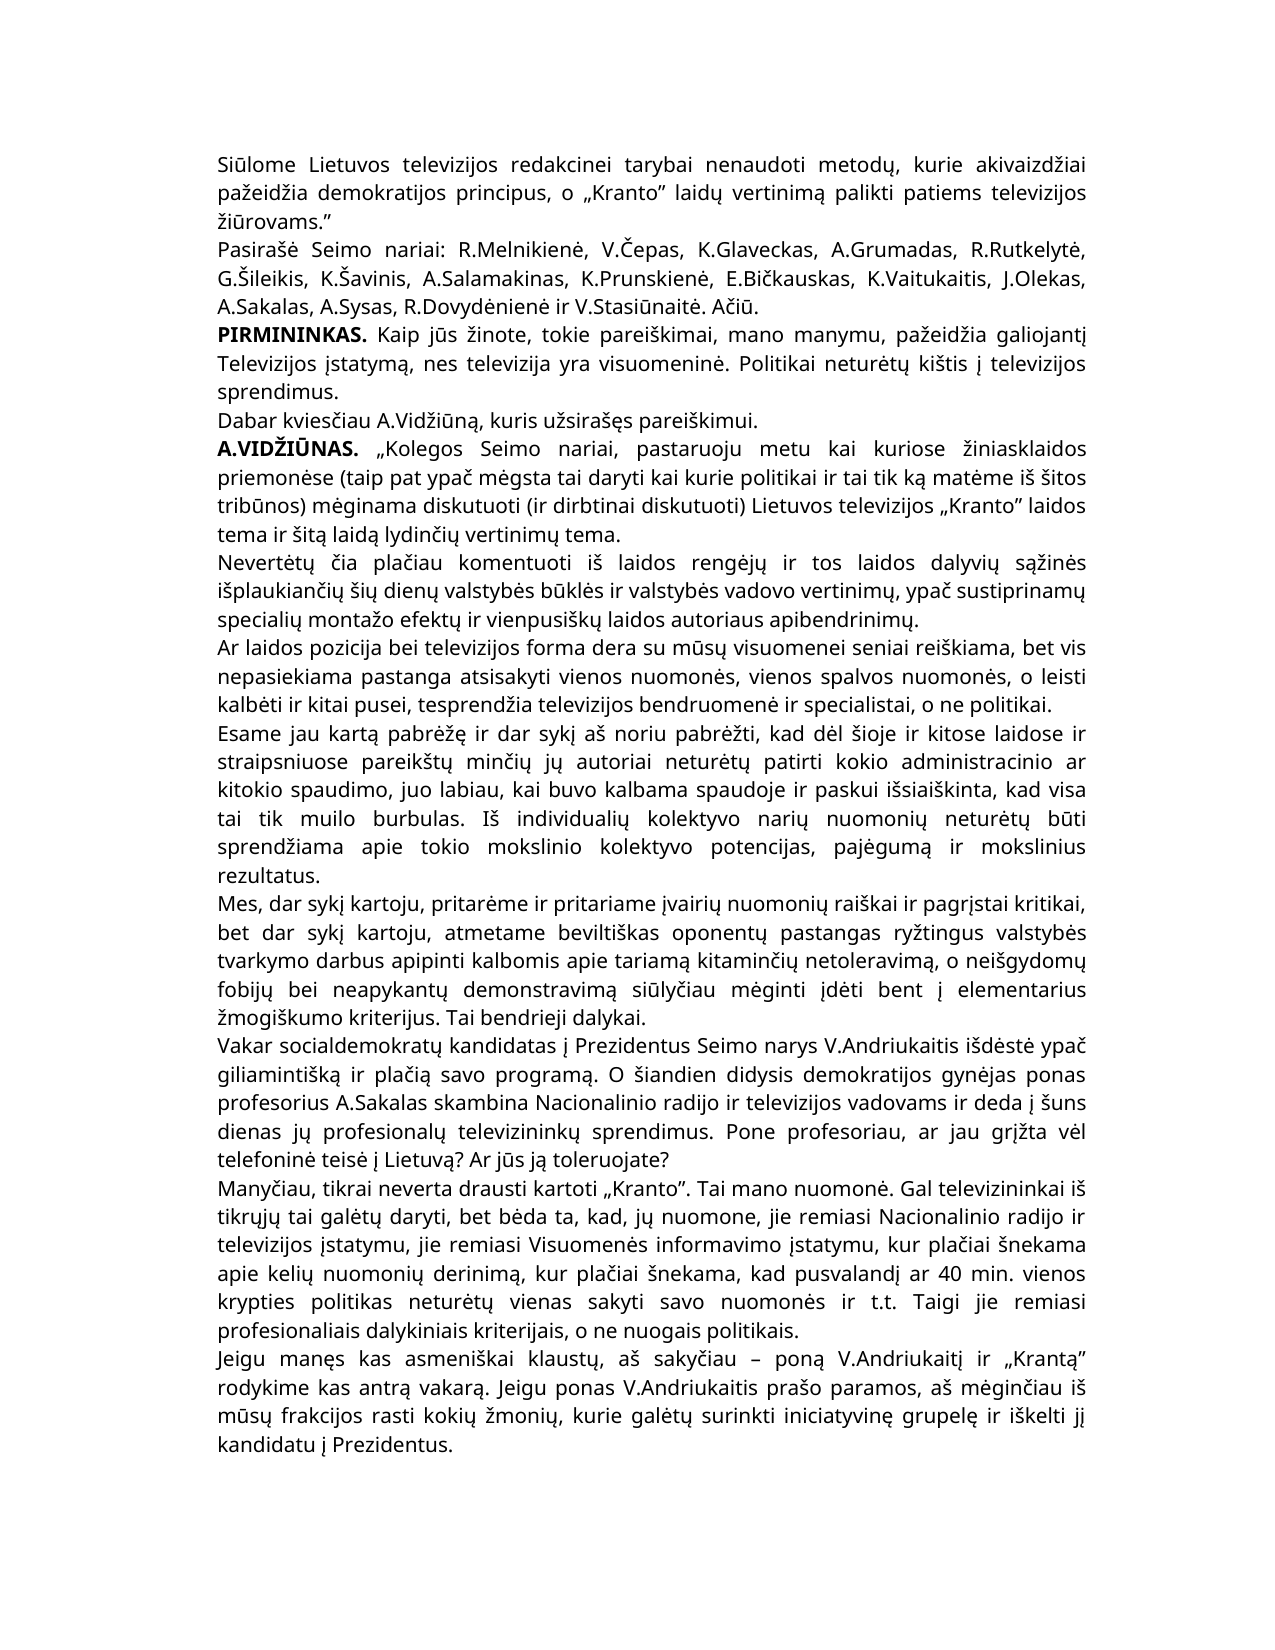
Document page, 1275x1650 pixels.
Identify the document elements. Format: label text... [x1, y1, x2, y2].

text Jeigu manęs kas asmeniškai klaustų, aš sakyčiau – poną V.Andriukaitį ir „Krantą” rodykime kas antrą vakarą. Jeigu ponas V.Andriukaitis prašo paramos, aš mėginčiau iš mūsų frakcijos rasti kokių žmonių, kurie galėtų surinkti iniciatyvinę grupelę ir iškelti jį kandidatu į Prezidentus. [217, 1344, 1087, 1458]
text Mes, dar sykį kartoju, pritarėme ir pritariame įvairių nuomonių raiškai ir pagrįstai kritikai, bet dar sykį kartoju, atmetame beviltiškas oponentų pastangas ryžtingus valstybės tvarkymo darbus apipinti kalbomis apie tariamą kitaminčių netoleravimą, o neišgydomų fobijų bei neapykantų demonstravimą siūlyčiau mėginti įdėti bent į elementarius žmogiškumo kriterijus. Tai bendrieji dalykai. [217, 889, 1087, 1032]
text Siūlome Lietuvos televizijos redakcinei tarybai nenaudoti metodų, kurie akivaizdžiai pažeidžia demokratijos principus, o „Kranto” laidų vertinimą palikti patiems televizijos žiūrovams.” [217, 150, 1087, 235]
text Vakar socialdemokratų kandidatas į Prezidentus Seimo narys V.Andriukaitis išdėstė ypač giliamintišką ir plačią savo programą. O šiandien didysis demokratijos gynėjas ponas profesorius A.Sakalas skambina Nacionalinio radijo ir televizijos vadovams ir deda į šuns dienas jų profesionalų televizininkų sprendimus. Pone profesoriau, ar jau grįžta vėl telefoninė teisė į Lietuvą? Ar jūs ją toleruojate? [217, 1032, 1087, 1174]
text Dabar kviesčiau A.Vidžiūną, kuris užsirašęs pareiškimui. [217, 406, 1087, 434]
text Esame jau kartą pabrėžę ir dar sykį aš noriu pabrėžti, kad dėl šioje ir kitose laidose ir straipsniuose pareikštų minčių jų autoriai neturėtų patirti kokio administracinio ar kitokio spaudimo, juo labiau, kai buvo kalbama spaudoje ir paskui išsiaiškinta, kad visa tai tik muilo burbulas. Iš individualių kolektyvo narių nuomonių neturėtų būti sprendžiama apie tokio mokslinio kolektyvo potencijas, pajėgumą ir mokslinius rezultatus. [217, 719, 1087, 889]
text Ar laidos pozicija bei televizijos forma dera su mūsų visuomenei seniai reiškiama, bet vis nepasiekiama pastanga atsisakyti vienos nuomonės, vienos spalvos nuomonės, o leisti kalbėti ir kitai pusei, tesprendžia televizijos bendruomenė ir specialistai, o ne politikai. [217, 633, 1087, 719]
text A.VIDŽIŪNAS. „Kolegos Seimo nariai, pastaruoju metu kai kuriose žiniasklaidos priemonėse (taip pat ypač mėgsta tai daryti kai kurie politikai ir tai tik ką matėme iš šitos tribūnos) mėginama diskutuoti (ir dirbtinai diskutuoti) Lietuvos televizijos „Kranto” laidos tema ir šitą laidą lydinčių vertinimų tema. [217, 434, 1087, 548]
text Pasirašė Seimo nariai: R.Melnikienė, V.Čepas, K.Glaveckas, A.Grumadas, R.Rutkelytė, G.Šileikis, K.Šavinis, A.Salamakinas, K.Prunskienė, E.Bičkauskas, K.Vaitukaitis, J.Olekas, A.Sakalas, A.Sysas, R.Dovydėnienė ir V.Stasiūnaitė. Ačiū. [217, 235, 1087, 321]
text PIRMININKAS. Kaip jūs žinote, tokie pareiškimai, mano manymu, pažeidžia galiojantį Televizijos įstatymą, nes televizija yra visuomeninė. Politikai neturėtų kištis į televizijos sprendimus. [217, 321, 1087, 406]
text Nevertėtų čia plačiau komentuoti iš laidos rengėjų ir tos laidos dalyvių sąžinės išplaukiančių šių dienų valstybės būklės ir valstybės vadovo vertinimų, ypač sustiprinamų specialių montažo efektų ir vienpusiškų laidos autoriaus apibendrinimų. [217, 548, 1087, 633]
text Manyčiau, tikrai neverta drausti kartoti „Kranto”. Tai mano nuomonė. Gal televizininkai iš tikrųjų tai galėtų daryti, bet bėda ta, kad, jų nuomone, jie remiasi Nacionalinio radijo ir televizijos įstatymu, jie remiasi Visuomenės informavimo įstatymu, kur plačiai šnekama apie kelių nuomonių derinimą, kur plačiai šnekama, kad pusvalandį ar 40 min. vienos krypties politikas neturėtų vienas sakyti savo nuomonės ir t.t. Taigi jie remiasi profesionaliais dalykiniais kriterijais, o ne nuogais politikais. [217, 1174, 1087, 1344]
